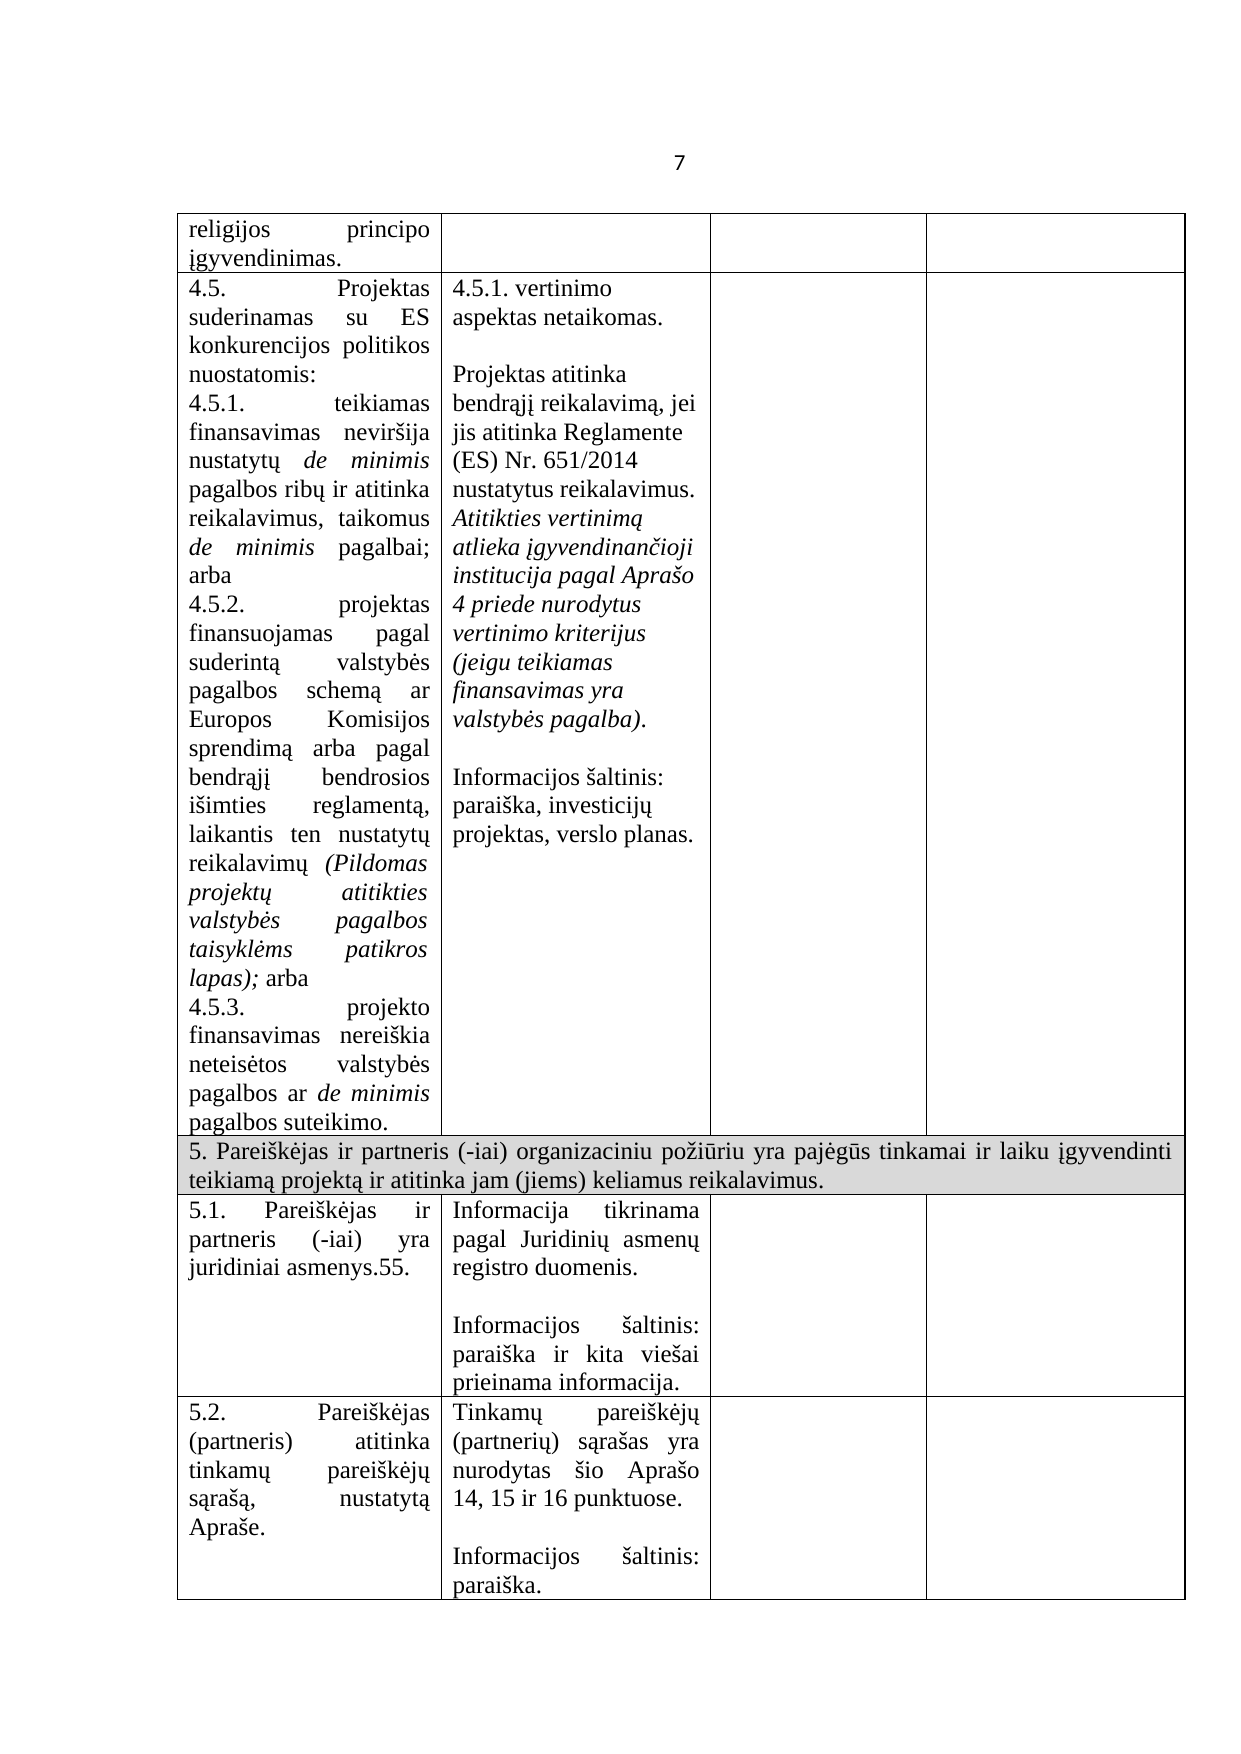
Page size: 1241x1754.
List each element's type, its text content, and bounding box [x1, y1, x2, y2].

table_cell 4.5. Projektas suderinamas su ES konkurencijos politikos nuostatomis: 4.5.1. teikiamas finansavimas neviršija nustatytų de minimis pagalbos ribų ir atitinka reikalavimus, taikomus de minimis pagalbai; arba 4.5.2. projektas finansuojamas pagal suderintą valstybės pagalbos schemą ar Europos Komisijos sprendimą arba pagal bendrąjį bendrosios išimties reglamentą, laikantis ten nustatytų reikalavimų (Pildomas projektų atitikties valstybės pagalbos taisyklėms patikros lapas); arba 4.5.3. projekto finansavimas nereiškia neteisėtos valstybės pagalbos ar de minimis pagalbos suteikimo. [178, 273, 441, 1135]
table_cell [927, 214, 1184, 272]
table_cell [927, 273, 1184, 1135]
table_cell [711, 214, 926, 272]
table_cell [711, 273, 926, 1135]
table_cell 5.2. Pareiškėjas (partneris) atitinka tinkamų pareiškėjų sąrašą, nustatytą Apraše. [178, 1397, 441, 1598]
table_cell [711, 1397, 926, 1598]
table_cell religijos principo įgyvendinimas. [178, 214, 441, 272]
table_cell [927, 1397, 1184, 1598]
table_cell Tinkamų pareiškėjų (partnerių) sąrašas yra nurodytas šio Aprašo 14, 15 ir 16 punktuose. Informacijos šaltinis: paraiška. [442, 1397, 710, 1598]
table_cell 5. Pareiškėjas ir partneris (-iai) organizaciniu požiūriu yra pajėgūs tinkamai ir laiku įgyvendinti teikiamą projektą ir atitinka jam (jiems) keliamus reikalavimus. [178, 1136, 1184, 1194]
table_cell [927, 1195, 1184, 1396]
table_cell [711, 1195, 926, 1396]
table_cell 4.5.1. vertinimo aspektas netaikomas. Projektas atitinka bendrąjį reikalavimą, jei jis atitinka Reglamente (ES) Nr. 651/2014 nustatytus reikalavimus. Atitikties vertinimą atlieka įgyvendinančioji institucija pagal Aprašo 4 priede nurodytus vertinimo kriterijus (jeigu teikiamas finansavimas yra valstybės pagalba). Informacijos šaltinis: paraiška, investicijų projektas, verslo planas. [442, 273, 710, 1135]
table_cell [442, 214, 710, 272]
table_cell 5.1. Pareiškėjas ir partneris (-iai) yra juridiniai asmenys.55. [178, 1195, 441, 1396]
table_cell Informacija tikrinama pagal Juridinių asmenų registro duomenis. Informacijos šaltinis: paraiška ir kita viešai prieinama informacija. [442, 1195, 710, 1396]
